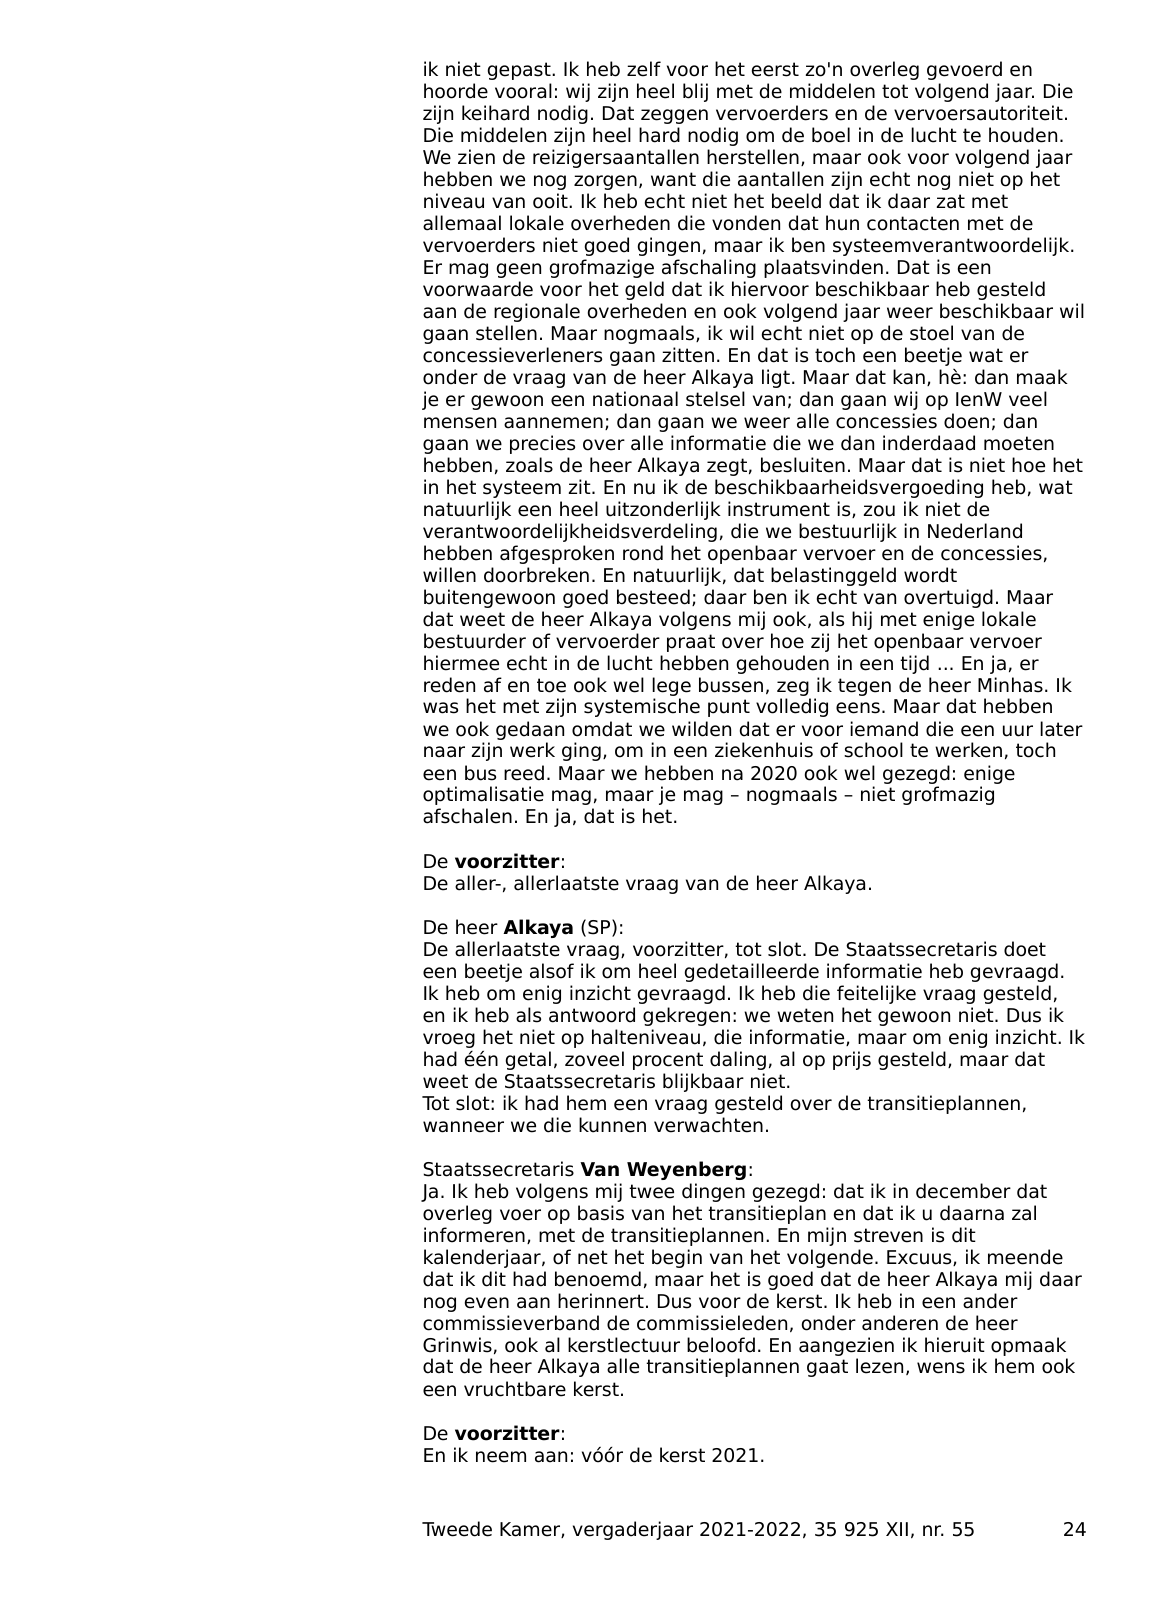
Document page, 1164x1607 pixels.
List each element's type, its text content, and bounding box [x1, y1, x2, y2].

text De voorzitter: [422, 1423, 1087, 1444]
text Staatssecretaris Van Weyenberg: [422, 1159, 1087, 1181]
text De allerlaatste vraag, voorzitter, tot slot. De Staatssecretaris doet een beetje alsof ik om heel gedetailleerde informatie heb gevraagd. Ik heb om enig inzicht gevraagd. Ik heb die feitelijke vraag gesteld, en ik heb als antwoord gekregen: we weten het gewoon niet. Dus ik vroeg het niet op halteniveau, die informatie, maar om enig inzicht. Ik had één getal, zoveel procent daling, al op prijs gesteld, maar dat weet de Staatssecretaris blijkbaar niet. [422, 939, 1087, 1092]
text En ik neem aan: vóór de kerst 2021. [422, 1444, 1087, 1467]
text Tot slot: ik had hem een vraag gesteld over de transitieplannen, wanneer we die kunnen verwachten. [422, 1092, 1087, 1136]
text Ja. Ik heb volgens mij twee dingen gezegd: dat ik in december dat overleg voer op basis van het transitieplan en dat ik u daarna zal informeren, met de transitieplannen. En mijn streven is dit kalenderjaar, of net het begin van het volgende. Excuus, ik meende dat ik dit had benoemd, maar het is goed dat de heer Alkaya mij daar nog even aan herinnert. Dus voor de kerst. Ik heb in een ander commissieverband de commissieleden, onder anderen de heer Grinwis, ook al kerstlectuur beloofd. En aangezien ik hieruit opmaak dat de heer Alkaya alle transitieplannen gaat lezen, wens ik hem ook een vruchtbare kerst. [422, 1181, 1087, 1400]
text Er mag geen grofmazige afschaling plaatsvinden. Dat is een voorwaarde voor het geld dat ik hiervoor beschikbaar heb gesteld aan de regionale overheden en ook volgend jaar weer beschikbaar wil gaan stellen. Maar nogmaals, ik wil echt niet op de stoel van de concessieverleners gaan zitten. En dat is toch een beetje wat er onder de vraag van de heer Alkaya ligt. Maar dat kan, hè: dan maak je er gewoon een nationaal stelsel van; dan gaan wij op IenW veel mensen aannemen; dan gaan we weer alle concessies doen; dan gaan we precies over alle informatie die we dan inderdaad moeten hebben, zoals de heer Alkaya zegt, besluiten. Maar dat is niet hoe het in het systeem zit. En nu ik de beschikbaarheidsvergoeding heb, wat natuurlijk een heel uitzonderlijk instrument is, zou ik niet de verantwoordelijkheidsverdeling, die we bestuurlijk in Nederland hebben afgesproken rond het openbaar vervoer en de concessies, willen doorbreken. En natuurlijk, dat belastinggeld wordt buitengewoon goed besteed; daar ben ik echt van overtuigd. Maar dat weet de heer Alkaya volgens mij ook, als hij met enige lokale bestuurder of vervoerder praat over hoe zij het openbaar vervoer hiermee echt in de lucht hebben gehouden in een tijd ... En ja, er reden af en toe ook wel lege bussen, zeg ik tegen de heer Minhas. Ik was het met zijn systemische punt volledig eens. Maar dat hebben we ook gedaan omdat we wilden dat er voor iemand die een uur later naar zijn werk ging, om in een ziekenhuis of school te werken, toch een bus reed. Maar we hebben na 2020 ook wel gezegd: enige optimalisatie mag, maar je mag – nogmaals – niet grofmazig afschalen. En ja, dat is het. [422, 257, 1087, 828]
text De aller-, allerlaatste vraag van de heer Alkaya. [422, 872, 1087, 894]
text De heer Alkaya (SP): [422, 917, 1087, 939]
text De voorzitter: [422, 851, 1087, 872]
text ik niet gepast. Ik heb zelf voor het eerst zo'n overleg gevoerd en hoorde vooral: wij zijn heel blij met de middelen tot volgend jaar. Die zijn keihard nodig. Dat zeggen vervoerders en de vervoersautoriteit. Die middelen zijn heel hard nodig om de boel in de lucht te houden. We zien de reizigersaantallen herstellen, maar ook voor volgend jaar hebben we nog zorgen, want die aantallen zijn echt nog niet op het niveau van ooit. Ik heb echt niet het beeld dat ik daar zat met allemaal lokale overheden die vonden dat hun contacten met de vervoerders niet goed gingen, maar ik ben systeemverantwoordelijk. [422, 59, 1087, 257]
